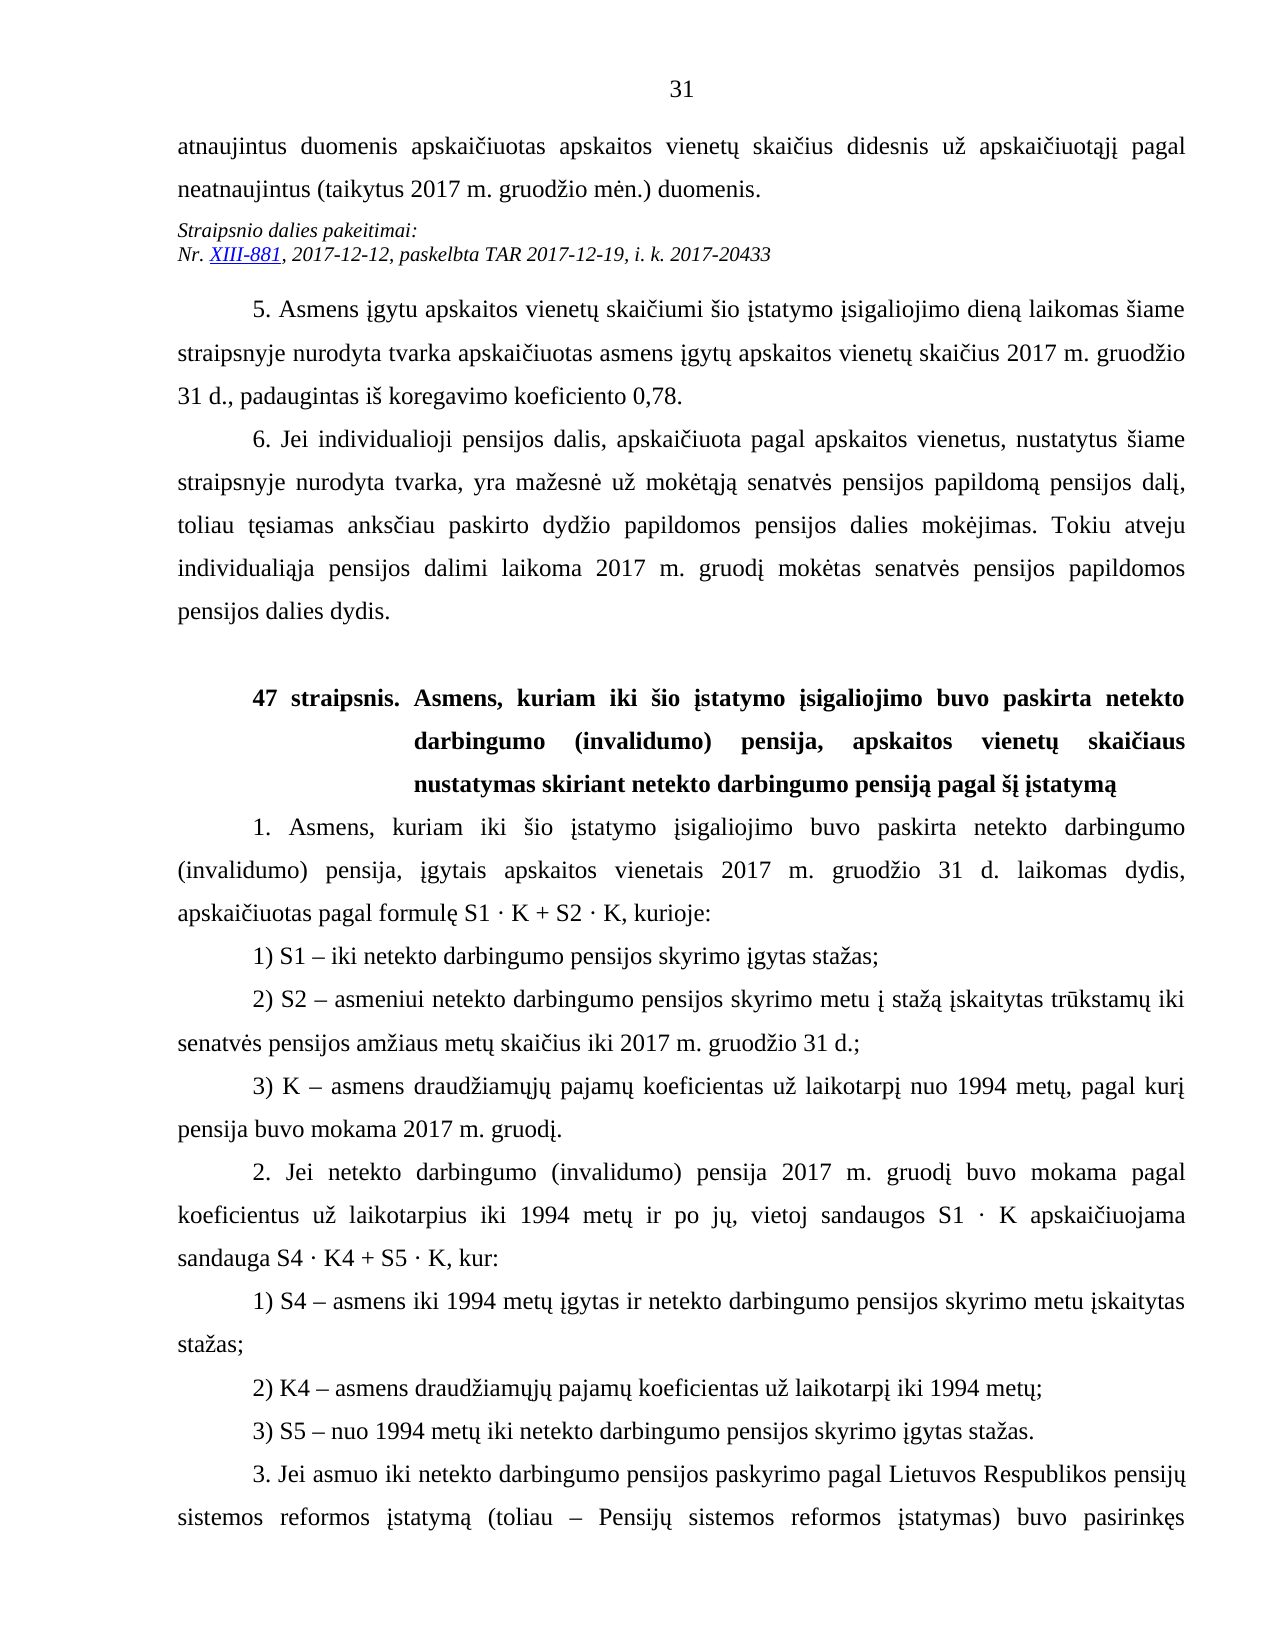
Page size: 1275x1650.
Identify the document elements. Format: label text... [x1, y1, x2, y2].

text Straipsnio dalies pakeitimai: [177, 218, 1186, 242]
text 3. Jei asmuo iki netekto darbingumo pensijos paskyrimo pagal Lietuvos Respublikos pensijų sistemos reformos įstatymą (toliau – Pensijų sistemos reformos įstatymas) buvo pasirinkęs [177, 1459, 1186, 1531]
text Nr. XIII-881, 2017-12-12, paskelbta TAR 2017-12-19, i. k. 2017-20433 [177, 242, 1186, 266]
text 5. Asmens įgytu apskaitos vienetų skaičiumi šio įstatymo įsigaliojimo dieną laikomas šiame straipsnyje nurodyta tvarka apskaičiuotas asmens įgytų apskaitos vienetų skaičius 2017 m. gruodžio 31 d., padaugintas iš koregavimo koeficiento 0,78. [177, 294, 1186, 409]
text 2) K4 – asmens draudžiamųjų pajamų koeficientas už laikotarpį iki 1994 metų; [177, 1373, 1186, 1401]
text 3) K – asmens draudžiamųjų pajamų koeficientas už laikotarpį nuo 1994 metų, pagal kurį pensija buvo mokama 2017 m. gruodį. [177, 1071, 1186, 1143]
text 6. Jei individualioji pensijos dalis, apskaičiuota pagal apskaitos vienetus, nustatytus šiame straipsnyje nurodyta tvarka, yra mažesnė už mokėtąją senatvės pensijos papildomą pensijos dalį, toliau tęsiamas anksčiau paskirto dydžio papildomos pensijos dalies mokėjimas. Tokiu atveju individualiąja pensijos dalimi laikoma 2017 m. gruodį mokėtas senatvės pensijos papildomos pensijos dalies dydis. [177, 424, 1186, 625]
text 1. Asmens, kuriam iki šio įstatymo įsigaliojimo buvo paskirta netekto darbingumo (invalidumo) pensija, įgytais apskaitos vienetais 2017 m. gruodžio 31 d. laikomas dydis, apskaičiuotas pagal formulę S1 · K + S2 · K, kurioje: [177, 812, 1186, 927]
text atnaujintus duomenis apskaičiuotas apskaitos vienetų skaičius didesnis už apskaičiuotąjį pagal neatnaujintus (taikytus 2017 m. gruodžio mėn.) duomenis. [177, 131, 1186, 203]
text 1) S4 – asmens iki 1994 metų įgytas ir netekto darbingumo pensijos skyrimo metu įskaitytas stažas; [177, 1286, 1186, 1358]
text 2) S2 – asmeniui netekto darbingumo pensijos skyrimo metu į stažą įskaitytas trūkstamų iki senatvės pensijos amžiaus metų skaičius iki 2017 m. gruodžio 31 d.; [177, 984, 1186, 1056]
text 1) S1 – iki netekto darbingumo pensijos skyrimo įgytas stažas; [177, 941, 1186, 970]
text 3) S5 – nuo 1994 metų iki netekto darbingumo pensijos skyrimo įgytas stažas. [177, 1416, 1186, 1444]
text 2. Jei netekto darbingumo (invalidumo) pensija 2017 m. gruodį buvo mokama pagal koeficientus už laikotarpius iki 1994 metų ir po jų, vietoj sandaugos S1 · K apskaičiuojama sandauga S4 · K4 + S5 · K, kur: [177, 1157, 1186, 1272]
text 47 straipsnis. Asmens, kuriam iki šio įstatymo įsigaliojimo buvo paskirta netekto darbingumo (invalidumo) pensija, apskaitos vienetų skaičiaus nustatymas skiriant netekto darbingumo pensiją pagal šį įstatymą [252, 683, 1186, 798]
